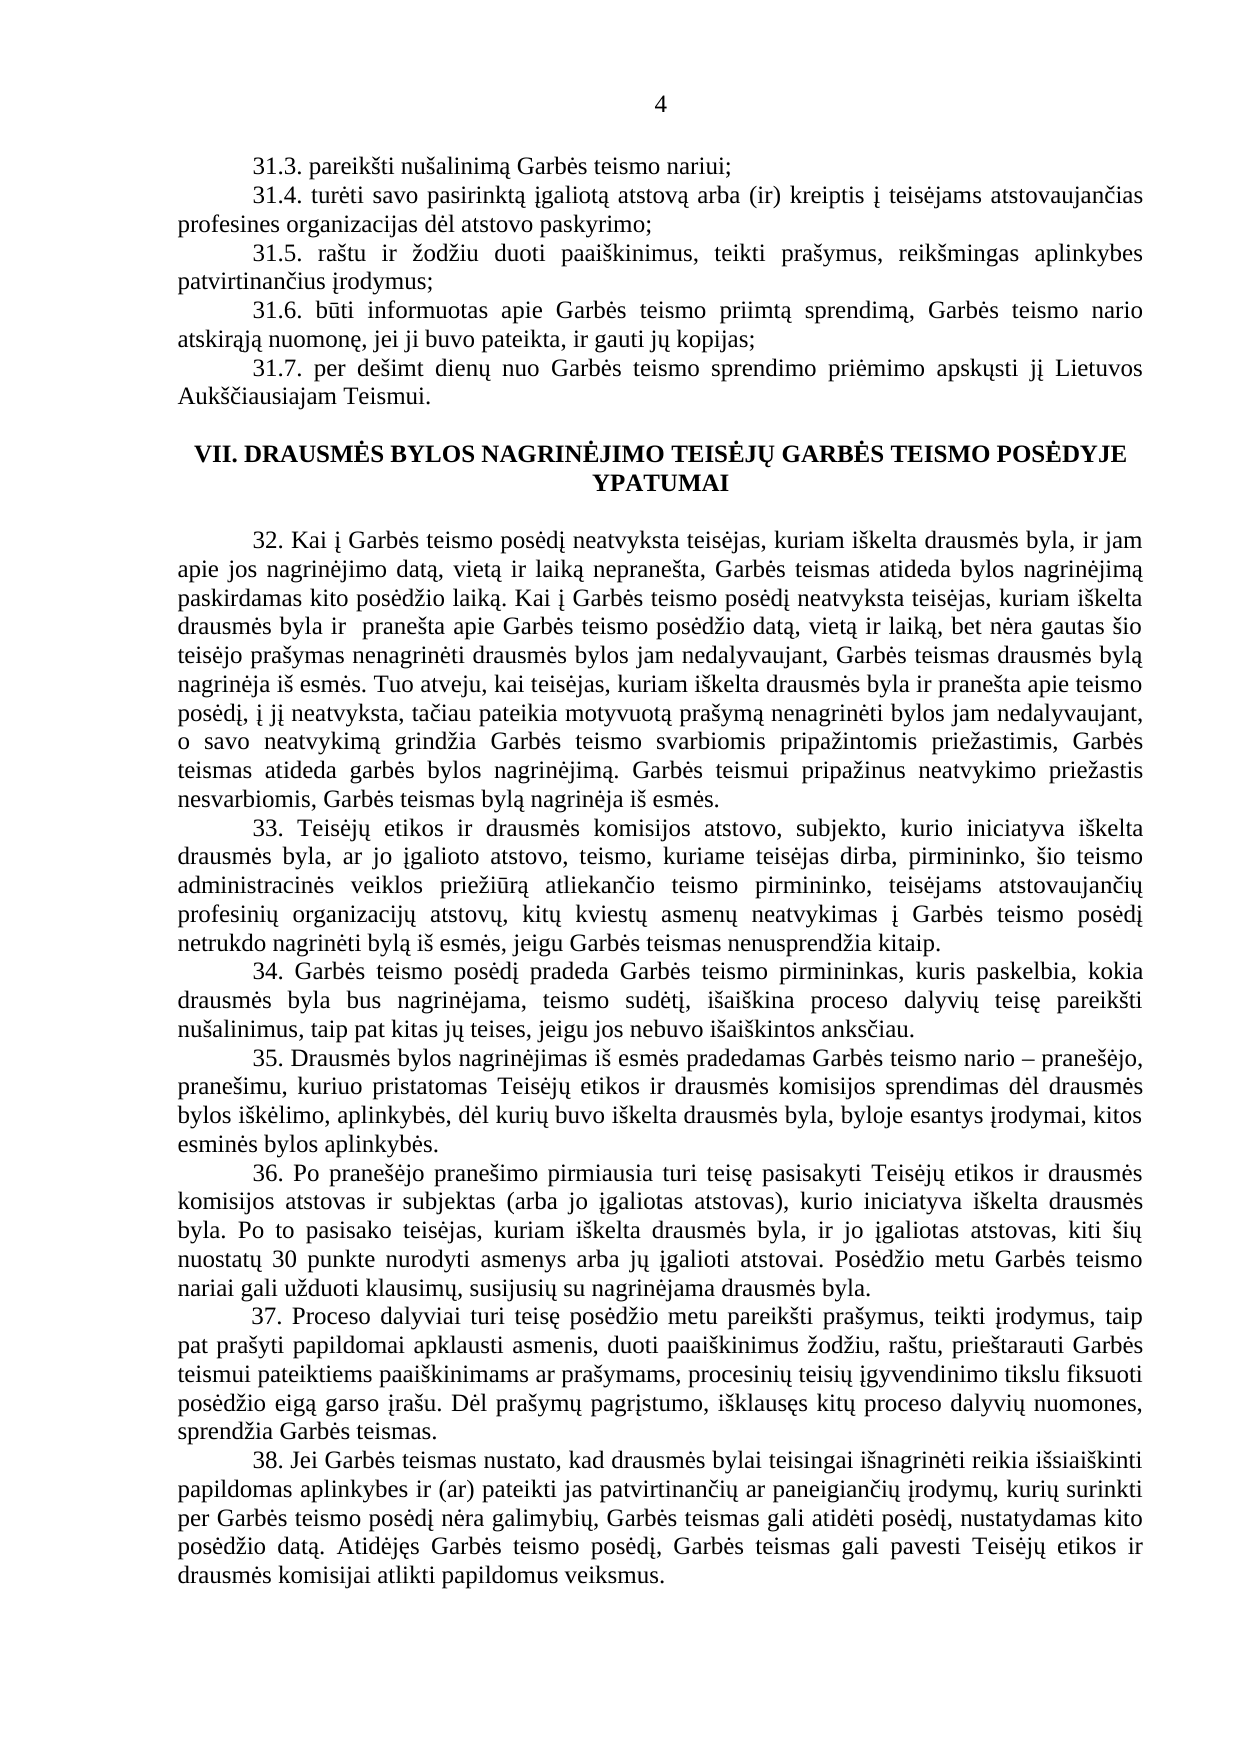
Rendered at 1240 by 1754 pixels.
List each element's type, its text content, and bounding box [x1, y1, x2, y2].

text 38. Jei Garbės teismas nustato, kad drausmės bylai teisingai išnagrinėti reikia išsiaiškinti papildomas aplinkybes ir (ar) pateikti jas patvirtinančių ar paneigiančių įrodymų, kurių surinkti per Garbės teismo posėdį nėra galimybių, Garbės teismas gali atidėti posėdį, nustatydamas kito posėdžio datą. Atidėjęs Garbės teismo posėdį, Garbės teismas gali pavesti Teisėjų etikos ir drausmės komisijai atlikti papildomus veiksmus. [177, 1445, 1144, 1589]
text 35. Drausmės bylos nagrinėjimas iš esmės pradedamas Garbės teismo nario – pranešėjo, pranešimu, kuriuo pristatomas Teisėjų etikos ir drausmės komisijos sprendimas dėl drausmės bylos iškėlimo, aplinkybės, dėl kurių buvo iškelta drausmės byla, byloje esantys įrodymai, kitos esminės bylos aplinkybės. [177, 1043, 1144, 1158]
text 34. Garbės teismo posėdį pradeda Garbės teismo pirmininkas, kuris paskelbia, kokia drausmės byla bus nagrinėjama, teismo sudėtį, išaiškina proceso dalyvių teisę pareikšti nušalinimus, taip pat kitas jų teises, jeigu jos nebuvo išaiškintos anksčiau. [177, 956, 1144, 1043]
text 32. Kai į Garbės teismo posėdį neatvyksta teisėjas, kuriam iškelta drausmės byla, ir jam apie jos nagrinėjimo datą, vietą ir laiką nepranešta, Garbės teismas atideda bylos nagrinėjimą paskirdamas kito posėdžio laiką. Kai į Garbės teismo posėdį neatvyksta teisėjas, kuriam iškelta drausmės byla ir pranešta apie Garbės teismo posėdžio datą, vietą ir laiką, bet nėra gautas šio teisėjo prašymas nenagrinėti drausmės bylos jam nedalyvaujant, Garbės teismas drausmės bylą nagrinėja iš esmės. Tuo atveju, kai teisėjas, kuriam iškelta drausmės byla ir pranešta apie teismo posėdį, į jį neatvyksta, tačiau pateikia motyvuotą prašymą nenagrinėti bylos jam nedalyvaujant, o savo neatvykimą grindžia Garbės teismo svarbiomis pripažintomis priežastimis, Garbės teismas atideda garbės bylos nagrinėjimą. Garbės teismui pripažinus neatvykimo priežastis nesvarbiomis, Garbės teismas bylą nagrinėja iš esmės. [177, 525, 1144, 813]
text 36. Po pranešėjo pranešimo pirmiausia turi teisę pasisakyti Teisėjų etikos ir drausmės komisijos atstovas ir subjektas (arba jo įgaliotas atstovas), kurio iniciatyva iškelta drausmės byla. Po to pasisako teisėjas, kuriam iškelta drausmės byla, ir jo įgaliotas atstovas, kiti šių nuostatų 30 punkte nurodyti asmenys arba jų įgalioti atstovai. Posėdžio metu Garbės teismo nariai gali užduoti klausimų, susijusių su nagrinėjama drausmės byla. [177, 1158, 1144, 1301]
text VII. DRAUSMĖS BYLOS NAGRINĖJIMO teisėjų GARBĖS TEISMO POSĖDYJE YPATUMAI [177, 439, 1144, 496]
text 31.4. turėti savo pasirinktą įgaliotą atstovą arba (ir) kreiptis į teisėjams atstovaujančias profesines organizacijas dėl atstovo paskyrimo; [177, 180, 1144, 238]
text 37. Proceso dalyviai turi teisę posėdžio metu pareikšti prašymus, teikti įrodymus, taip pat prašyti papildomai apklausti asmenis, duoti paaiškinimus žodžiu, raštu, prieštarauti Garbės teismui pateiktiems paaiškinimams ar prašymams, procesinių teisių įgyvendinimo tikslu fiksuoti posėdžio eigą garso įrašu. Dėl prašymų pagrįstumo, išklausęs kitų proceso dalyvių nuomones, sprendžia Garbės teismas. [177, 1301, 1144, 1445]
text 31.3. pareikšti nušalinimą Garbės teismo nariui; [177, 151, 1144, 180]
text 31.7. per dešimt dienų nuo Garbės teismo sprendimo priėmimo apskųsti jį Lietuvos Aukščiausiajam Teismui. [177, 353, 1144, 410]
text 31.6. būti informuotas apie Garbės teismo priimtą sprendimą, Garbės teismo nario atskirąją nuomonę, jei ji buvo pateikta, ir gauti jų kopijas; [177, 295, 1144, 353]
text 33. Teisėjų etikos ir drausmės komisijos atstovo, subjekto, kurio iniciatyva iškelta drausmės byla, ar jo įgalioto atstovo, teismo, kuriame teisėjas dirba, pirmininko, šio teismo administracinės veiklos priežiūrą atliekančio teismo pirmininko, teisėjams atstovaujančių profesinių organizacijų atstovų, kitų kviestų asmenų neatvykimas į Garbės teismo posėdį netrukdo nagrinėti bylą iš esmės, jeigu Garbės teismas nenusprendžia kitaip. [177, 813, 1144, 956]
text 31.5. raštu ir žodžiu duoti paaiškinimus, teikti prašymus, reikšmingas aplinkybes patvirtinančius įrodymus; [177, 238, 1144, 295]
